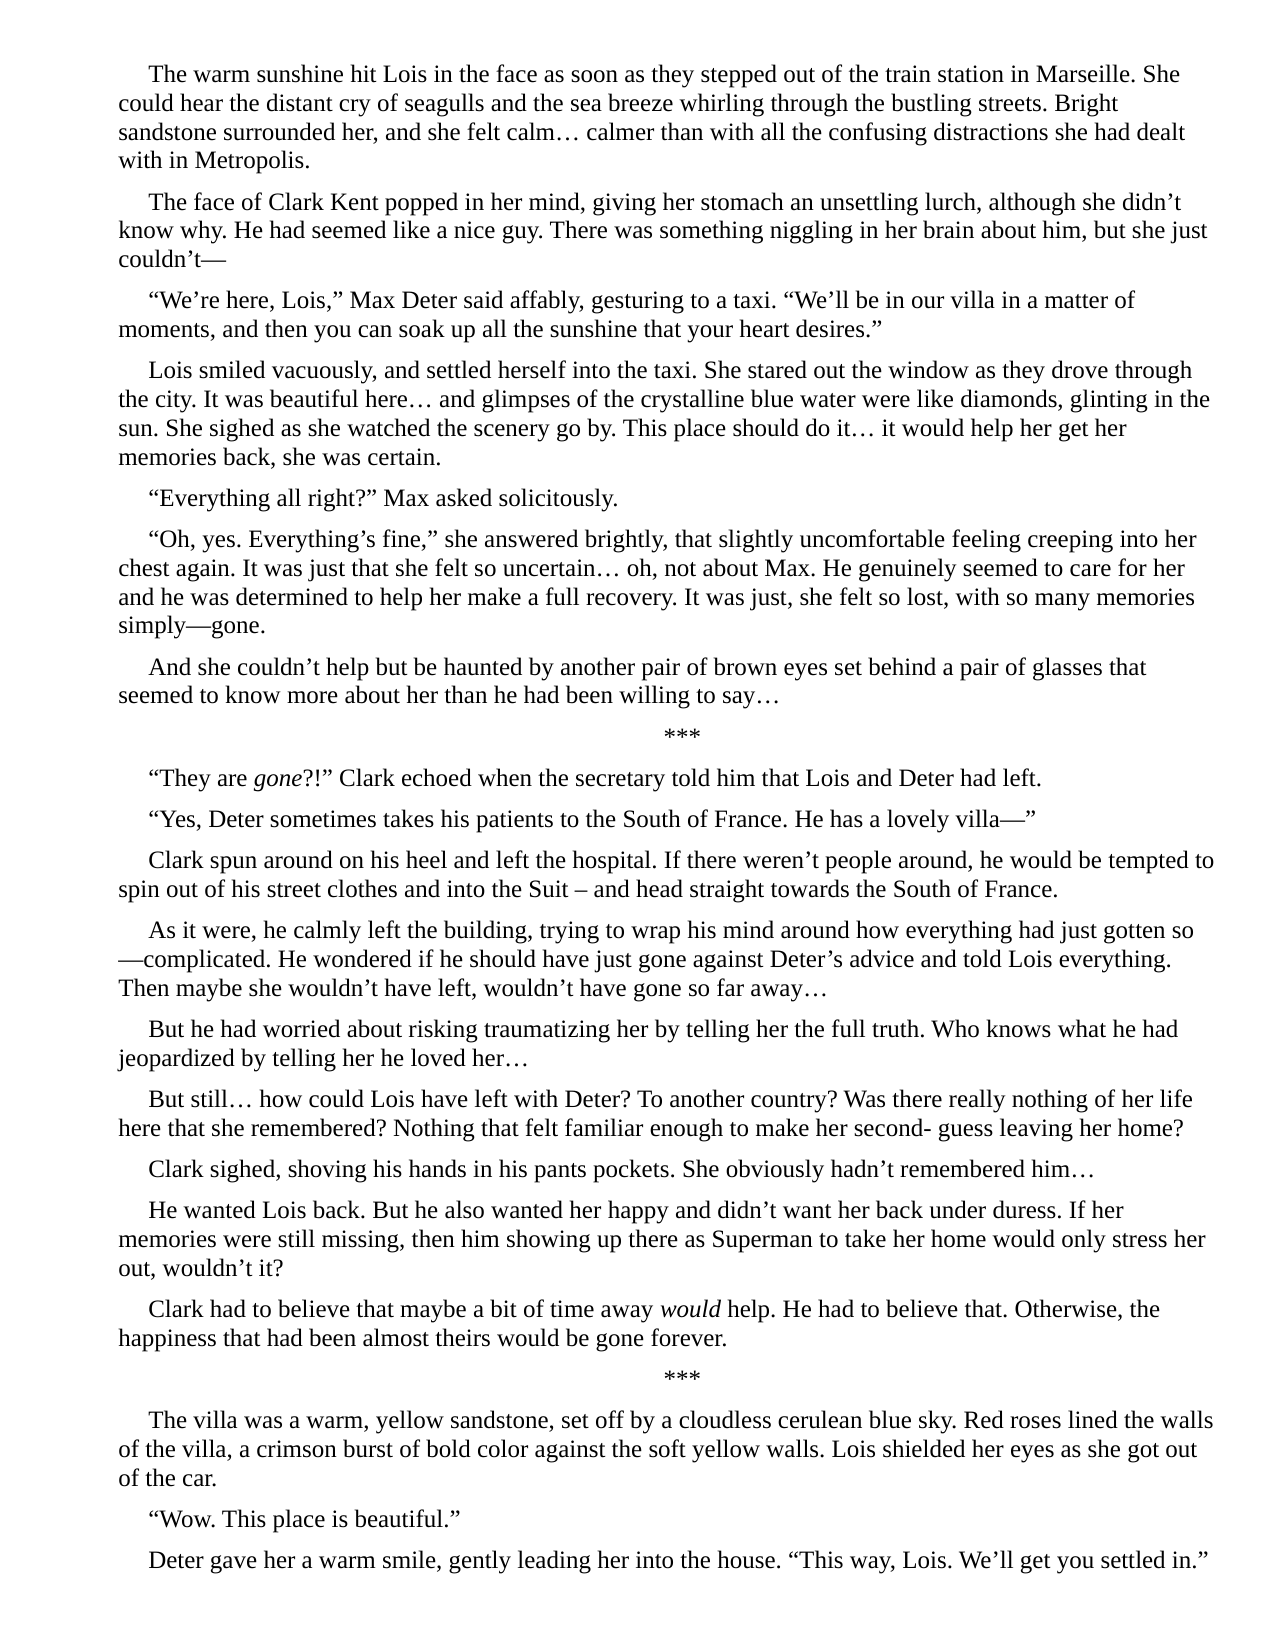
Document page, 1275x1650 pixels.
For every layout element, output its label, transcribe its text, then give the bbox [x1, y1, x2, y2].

text The face of Clark Kent popped in her mind, giving her stomach an unsettling lurch, although she didn’t know why. He had seemed like a nice guy. There was something niggling in her brain about him, but she just couldn’t— [118, 187, 1216, 273]
text Deter gave her a warm smile, gently leading her into the house. “This way, Lois. We’ll get you settled in.” [118, 1545, 1216, 1574]
text “Yes, Deter sometimes takes his patients to the South of France. He has a lovely villa—” [118, 804, 1216, 833]
text “We’re here, Lois,” Max Deter said affably, gesturing to a taxi. “We’ll be in our villa in a matter of moments, and then you can soak up all the sunshine that your heart desires.” [118, 285, 1216, 343]
text Clark sighed, shoving his hands in his pants pockets. She obviously hadn’t remembered him… [118, 1154, 1216, 1183]
text Lois smiled vacuously, and settled herself into the taxi. She stared out the window as they drove through the city. It was beautiful here… and glimpses of the crystalline blue water were like diamonds, glinting in the sun. She sighed as she watched the scenery go by. This place should do it… it would help her get her memories back, she was certain. [118, 355, 1216, 470]
text And she couldn’t help but be haunted by another pair of brown eyes set behind a pair of glasses that seemed to know more about her than he had been willing to say… [118, 652, 1216, 709]
text The villa was a warm, yellow sandstone, set off by a cloudless cerulean blue sky. Red roses lined the walls of the villa, a crimson burst of bold color against the soft yellow walls. Lois shielded her eyes as she got out of the car. [118, 1405, 1216, 1492]
text “Everything all right?” Max asked solicitously. [118, 483, 1216, 512]
text *** [118, 722, 1216, 750]
text Clark had to believe that maybe a bit of time away would help. He had to believe that. Otherwise, the happiness that had been almost theirs would be gone forever. [118, 1294, 1216, 1352]
text *** [118, 1364, 1216, 1393]
text As it were, he calmly left the building, trying to wrap his mind around how everything had just gotten so—complicated. He wondered if he should have just gone against Deter’s advice and told Lois everything. Then maybe she wouldn’t have left, wouldn’t have gone so far away… [118, 915, 1216, 1002]
text “They are gone?!” Clark echoed when the secretary told him that Lois and Deter had left. [118, 763, 1216, 792]
text The warm sunshine hit Lois in the face as soon as they stepped out of the train station in Marseille. She could hear the distant cry of seagulls and the sea breeze whirling through the bustling streets. Bright sandstone surrounded her, and she felt calm… calmer than with all the confusing distractions she had dealt with in Metropolis. [118, 59, 1216, 174]
text But still… how could Lois have left with Deter? To another country? Was there really nothing of her life here that she remembered? Nothing that felt familiar enough to make her second- guess leaving her home? [118, 1084, 1216, 1142]
text He wanted Lois back. But he also wanted her happy and didn’t want her back under duress. If her memories were still missing, then him showing up there as Superman to take her home would only stress her out, wouldn’t it? [118, 1195, 1216, 1282]
text But he had worried about risking traumatizing her by telling her the full truth. Who knows what he had jeopardized by telling her he loved her… [118, 1014, 1216, 1072]
text Clark spun around on his heel and left the hospital. If there weren’t people around, he would be tempted to spin out of his street clothes and into the Suit – and head straight towards the South of France. [118, 845, 1216, 903]
text “Wow. This place is beautiful.” [118, 1504, 1216, 1533]
text “Oh, yes. Everything’s fine,” she answered brightly, that slightly uncomfortable feeling creeping into her chest again. It was just that she felt so uncertain… oh, not about Max. He genuinely seemed to care for her and he was determined to help her make a full recovery. It was just, she felt so lost, with so many memories simply—gone. [118, 524, 1216, 639]
